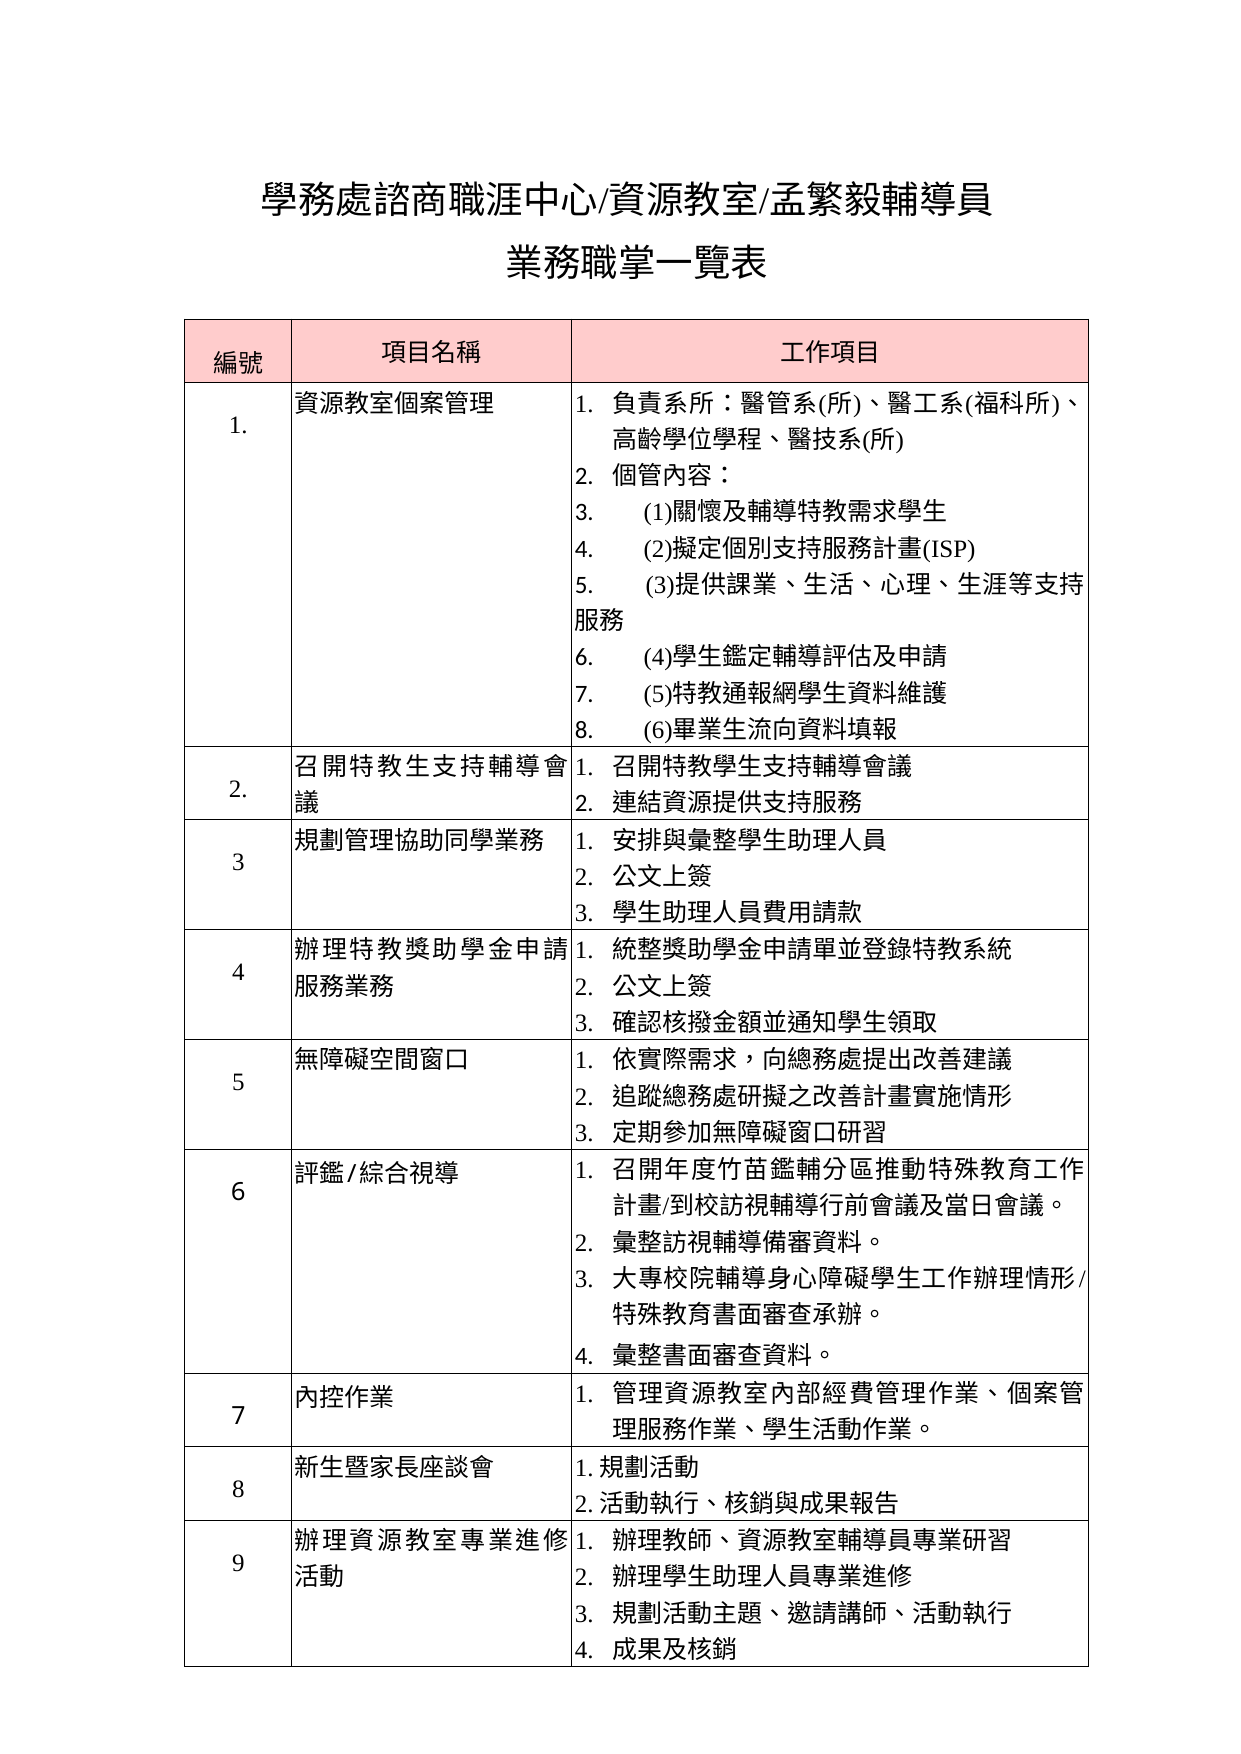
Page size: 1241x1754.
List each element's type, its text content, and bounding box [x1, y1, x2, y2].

table_cell 資源教室個案管理 [292, 383, 571, 746]
table_cell 新生暨家長座談會 [292, 1447, 571, 1519]
table_cell [1089, 746, 1096, 819]
table_cell [1089, 1446, 1096, 1519]
table_cell [1089, 1149, 1096, 1372]
table_cell 辦理特教獎助學金申請服務業務 [292, 930, 571, 1039]
table_cell [1089, 1039, 1096, 1148]
table_cell 管理資源教室內部經費管理作業、個案管理服務作業、學生活動作業。 [572, 1374, 1088, 1446]
table_cell 無障礙空間窗口 [292, 1040, 571, 1148]
table_cell 召開特教學生支持輔導會議 連結資源提供支持服務 [572, 747, 1088, 819]
table_cell [1089, 819, 1096, 929]
table_header [1089, 156, 1096, 318]
table_cell 安排與彙整學生助理人員 公文上簽 學生助理人員費用請款 [572, 820, 1088, 929]
table_cell 9 [185, 1521, 291, 1666]
table_cell 評鑑/綜合視導 [292, 1150, 571, 1372]
table_cell [1089, 382, 1096, 746]
table_cell 5 [185, 1040, 291, 1148]
table_cell 2. [185, 747, 291, 819]
table_cell 1. 規劃活動 2. 活動執行、核銷與成果報告 [572, 1447, 1088, 1519]
table_cell 1. [185, 383, 291, 746]
table_cell 項目名稱 [292, 320, 571, 382]
table_cell 召開特教生支持輔導會議 [292, 747, 571, 819]
table_cell [1089, 319, 1096, 382]
table_cell 3 [185, 820, 291, 929]
table_header 學務處諮商職涯中心/資源教室/孟繁毅輔導員 業務職掌一覽表 [185, 156, 1088, 318]
table_cell 8 [185, 1447, 291, 1519]
table_cell 依實際需求，向總務處提出改善建議 追蹤總務處研擬之改善計畫實施情形 定期參加無障礙窗口研習 [572, 1040, 1088, 1148]
table_cell 負責系所：醫管系(所)、醫工系(福科所)、高齡學位學程、醫技系(所) 個管內容： (1)關懷及輔導特教需求學生 (2)擬定個別支持服務計畫(ISP) (3)提供課業、生活、心理、生涯等支持服務 (4)學生鑑定輔導評估及申請 (5)特教通報網學生資料維護 (6)畢業生流向資料填報 [572, 383, 1088, 746]
table_cell 統整獎助學金申請單並登錄特教系統 公文上簽 確認核撥金額並通知學生領取 [572, 930, 1088, 1039]
table_cell 工作項目 [572, 320, 1088, 382]
table_cell 辦理資源教室專業進修活動 [292, 1521, 571, 1666]
table_cell 7 [185, 1374, 291, 1446]
table_cell [1089, 1520, 1096, 1666]
table_cell 4 [185, 930, 291, 1039]
table_cell 召開年度竹苗鑑輔分區推動特殊教育工作計畫/到校訪視輔導行前會議及當日會議。 彙整訪視輔導備審資料。 大專校院輔導身心障礙學生工作辦理情形/特殊教育書面審查承辦。 彙整書面審查資料。 [572, 1150, 1088, 1372]
table_cell [1089, 1373, 1096, 1446]
table_cell 辦理教師、資源教室輔導員專業研習 辦理學生助理人員專業進修 規劃活動主題、邀請講師、活動執行 成果及核銷 [572, 1521, 1088, 1666]
table_cell [1089, 929, 1096, 1039]
table_cell 編號 [185, 320, 291, 382]
table_cell 6 [185, 1150, 291, 1372]
table_cell 內控作業 [292, 1374, 571, 1446]
table_cell 規劃管理協助同學業務 [292, 820, 571, 929]
